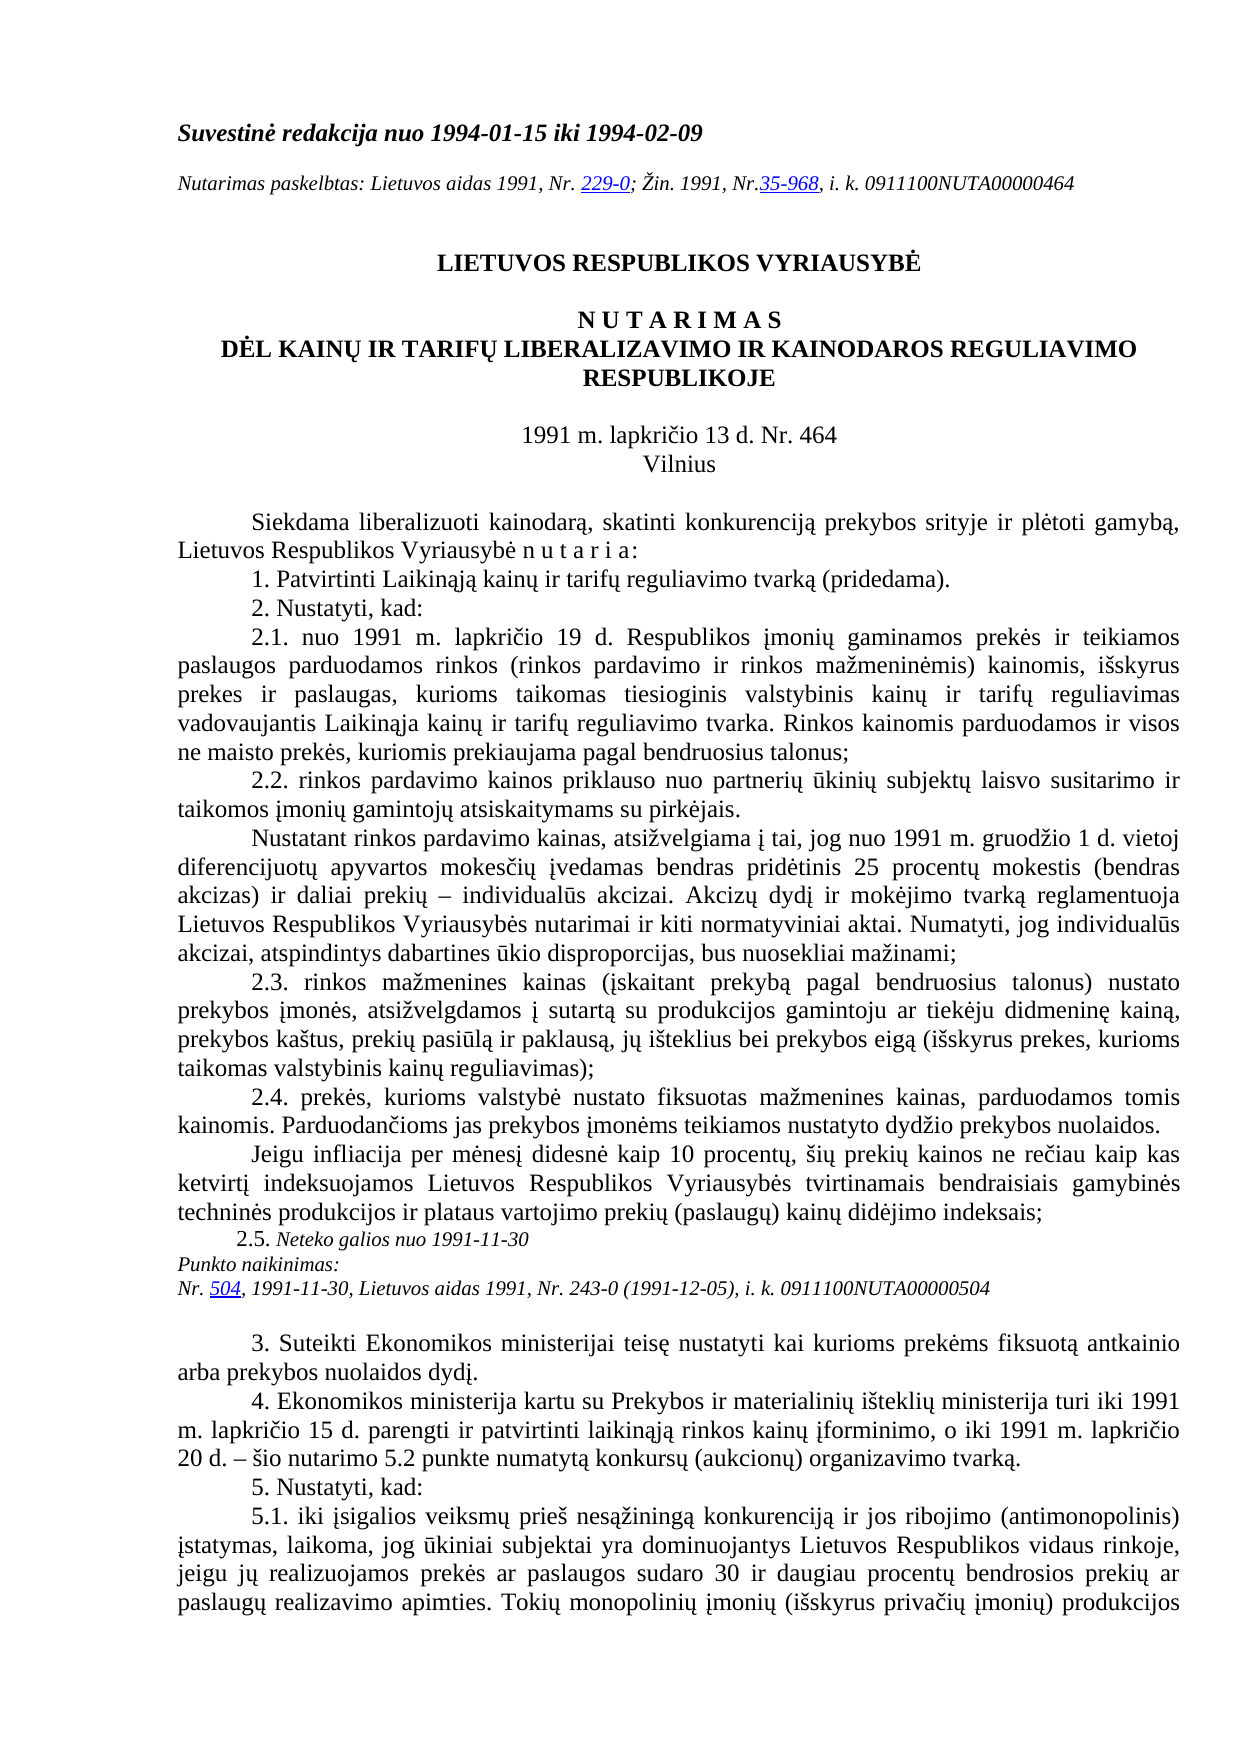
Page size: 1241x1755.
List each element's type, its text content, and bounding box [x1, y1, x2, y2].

text 2.5. Neteko galios nuo 1991-11-30 [177, 1225, 1181, 1252]
text 2.1. nuo 1991 m. lapkričio 19 d. Respublikos įmonių gaminamos prekės ir teikiamos paslaugos parduodamos rinkos (rinkos pardavimo ir rinkos mažmeninėmis) kainomis, išskyrus prekes ir paslaugas, kurioms taikomas tiesioginis valstybinis kainų ir tarifų reguliavimas vadovaujantis Laikinąja kainų ir tarifų reguliavimo tvarka. Rinkos kainomis parduodamos ir visos ne maisto prekės, kuriomis prekiaujama pagal bendruosius talonus; [177, 622, 1181, 765]
text 4. Ekonomikos ministerija kartu su Prekybos ir materialinių išteklių ministerija turi iki 1991 m. lapkričio 15 d. parengti ir patvirtinti laikinąją rinkos kainų įforminimo, o iki 1991 m. lapkričio 20 d. – šio nutarimo 5.2 punkte numatytą konkursų (aukcionų) organizavimo tvarką. [177, 1386, 1181, 1472]
text 3. Suteikti Ekonomikos ministerijai teisę nustatyti kai kurioms prekėms fiksuotą antkainio arba prekybos nuolaidos dydį. [177, 1328, 1181, 1386]
text Suvestinė redakcija nuo 1994-01-15 iki 1994-02-09 [177, 118, 1181, 147]
text LIETUVOS RESPUBLIKOS VYRIAUSYBĖ [177, 248, 1181, 277]
text N U T A R I M A S [177, 305, 1181, 334]
text Nr. 504, 1991-11-30, Lietuvos aidas 1991, Nr. 243-0 (1991-12-05), i. k. 0911100NUTA00000504 [177, 1276, 1181, 1300]
text 1. Patvirtinti Laikinąją kainų ir tarifų reguliavimo tvarką (pridedama). [177, 564, 1181, 593]
text 1991 m. lapkričio 13 d. Nr. 464 [177, 420, 1181, 449]
text 2.4. prekės, kurioms valstybė nustato fiksuotas mažmenines kainas, parduodamos tomis kainomis. Parduodančioms jas prekybos įmonėms teikiamos nustatyto dydžio prekybos nuolaidos. [177, 1082, 1181, 1139]
text 5.1. iki įsigalios veiksmų prieš nesąžiningą konkurenciją ir jos ribojimo (antimonopolinis) įstatymas, laikoma, jog ūkiniai subjektai yra dominuojantys Lietuvos Respublikos vidaus rinkoje, jeigu jų realizuojamos prekės ar paslaugos sudaro 30 ir daugiau procentų bendrosios prekių ar paslaugų realizavimo apimties. Tokių monopolinių įmonių (išskyrus privačių įmonių) produkcijos [177, 1501, 1181, 1616]
text Vilnius [177, 449, 1181, 478]
text 2. Nustatyti, kad: [177, 593, 1181, 622]
text 2.3. rinkos mažmenines kainas (įskaitant prekybą pagal bendruosius talonus) nustato prekybos įmonės, atsižvelgdamos į sutartą su produkcijos gamintoju ar tiekėju didmeninę kainą, prekybos kaštus, prekių pasiūlą ir paklausą, jų išteklius bei prekybos eigą (išskyrus prekes, kurioms taikomas valstybinis kainų reguliavimas); [177, 967, 1181, 1082]
text 5. Nustatyti, kad: [177, 1472, 1181, 1501]
text Nustatant rinkos pardavimo kainas, atsižvelgiama į tai, jog nuo 1991 m. gruodžio 1 d. vietoj diferencijuotų apyvartos mokesčių įvedamas bendras pridėtinis 25 procentų mokestis (bendras akcizas) ir daliai prekių – individualūs akcizai. Akcizų dydį ir mokėjimo tvarką reglamentuoja Lietuvos Respublikos Vyriausybės nutarimai ir kiti normatyviniai aktai. Numatyti, jog individualūs akcizai, atspindintys dabartines ūkio disproporcijas, bus nuosekliai mažinami; [177, 823, 1181, 967]
text Punkto naikinimas: [177, 1252, 1181, 1276]
text Siekdama liberalizuoti kainodarą, skatinti konkurenciją prekybos srityje ir plėtoti gamybą, Lietuvos Respublikos Vyriausybė nutaria: [177, 507, 1181, 564]
text Jeigu infliacija per mėnesį didesnė kaip 10 procentų, šių prekių kainos ne rečiau kaip kas ketvirtį indeksuojamos Lietuvos Respublikos Vyriausybės tvirtinamais bendraisiais gamybinės techninės produkcijos ir plataus vartojimo prekių (paslaugų) kainų didėjimo indeksais; [177, 1139, 1181, 1225]
text Nutarimas paskelbtas: Lietuvos aidas 1991, Nr. 229-0; Žin. 1991, Nr.35-968, i. k. 0911100NUTA00000464 [177, 171, 1181, 195]
text DĖL KAINŲ IR TARIFŲ LIBERALIZAVIMO IR KAINODAROS REGULIAVIMO RESPUBLIKOJE [177, 334, 1181, 392]
text 2.2. rinkos pardavimo kainos priklauso nuo partnerių ūkinių subjektų laisvo susitarimo ir taikomos įmonių gamintojų atsiskaitymams su pirkėjais. [177, 765, 1181, 823]
